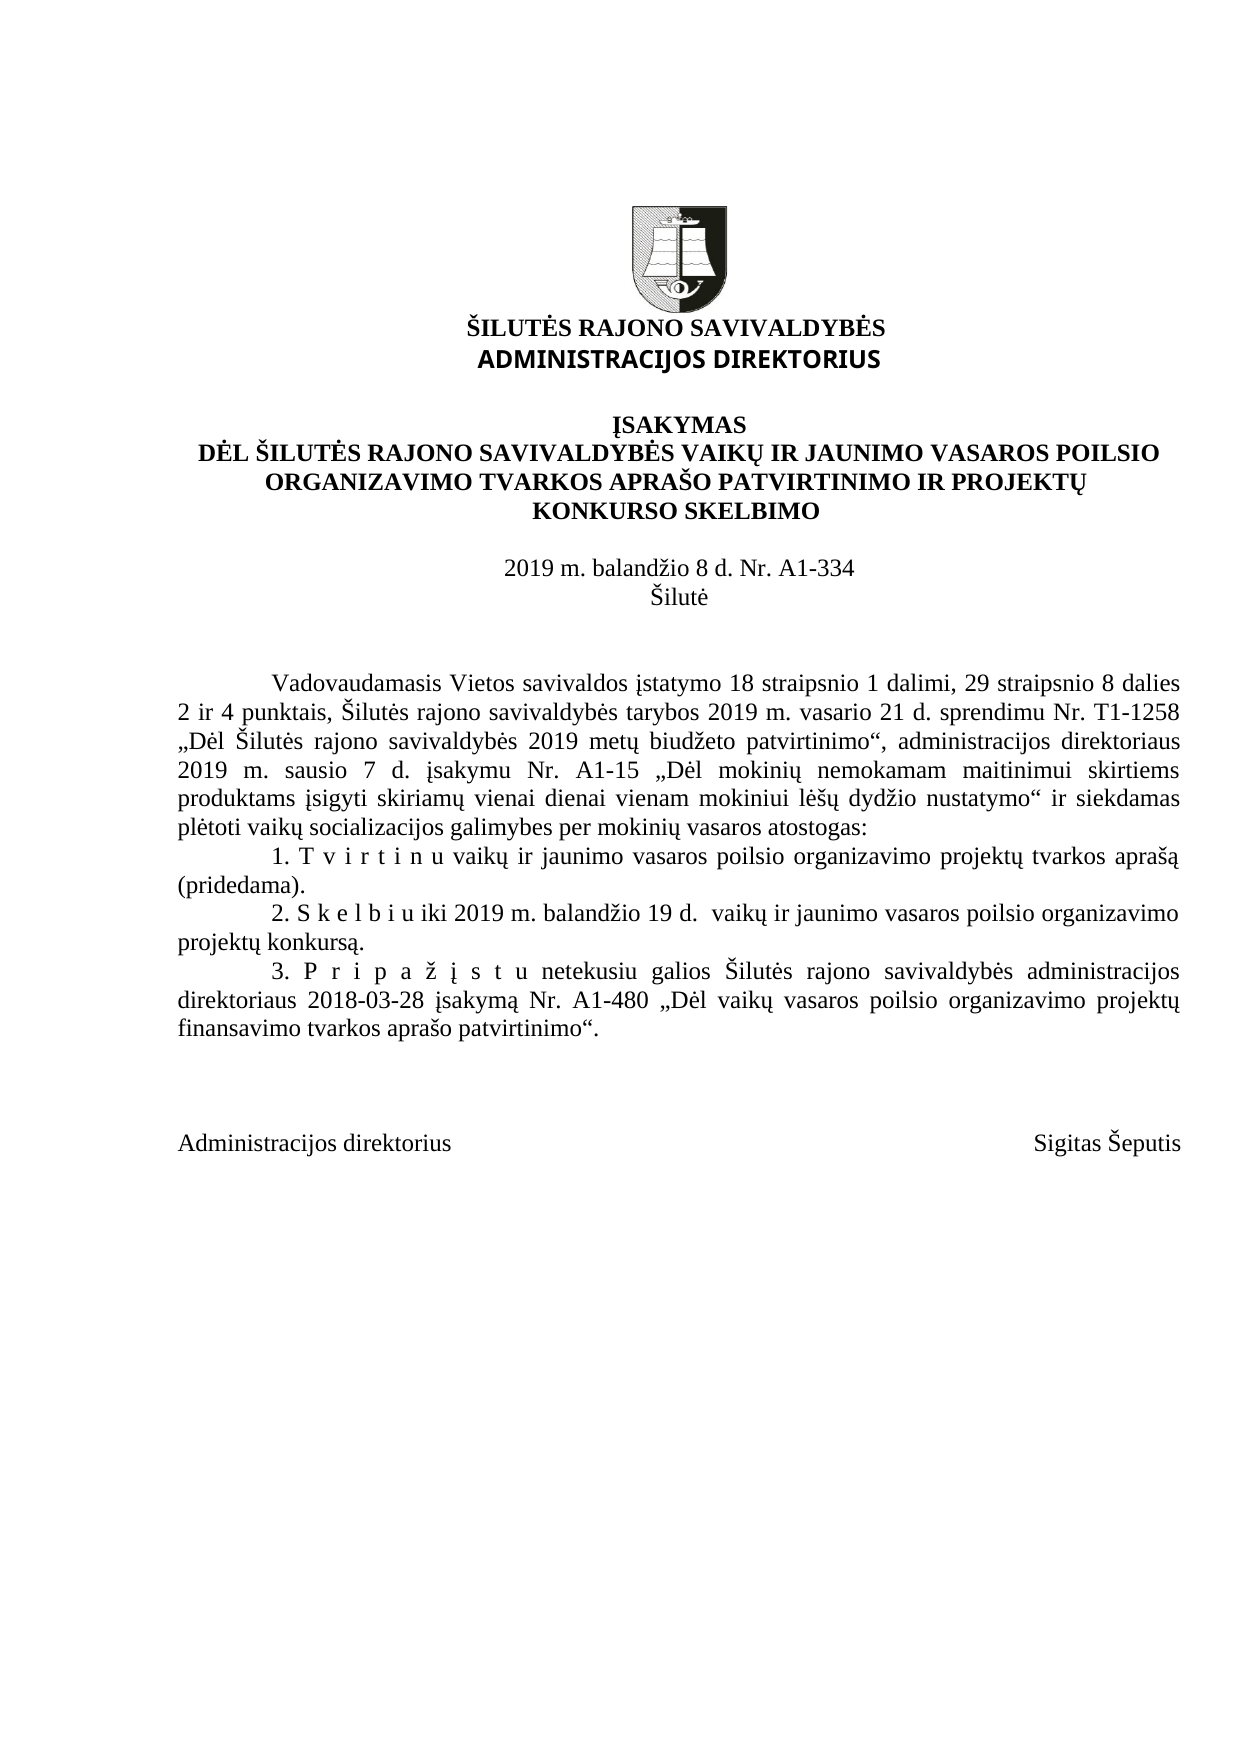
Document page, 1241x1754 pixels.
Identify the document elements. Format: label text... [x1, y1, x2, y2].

text KONKURSO SKELBIMO [177, 496, 1181, 525]
text Vadovaudamasis Vietos savivaldos įstatymo 18 straipsnio 1 dalimi, 29 straipsnio 8 dalies 2 ir 4 punktais, Šilutės rajono savivaldybės tarybos 2019 m. vasario 21 d. sprendimu Nr. T1-1258 „Dėl Šilutės rajono savivaldybės 2019 metų biudžeto patvirtinimo“, administracijos direktoriaus 2019 m. sausio 7 d. įsakymu Nr. A1-15 „Dėl mokinių nemokamam maitinimui skirtiems produktams įsigyti skiriamų vienai dienai vienam mokiniui lėšų dydžio nustatymo“ ir siekdamas plėtoti vaikų socializacijos galimybes per mokinių vasaros atostogas: [177, 668, 1181, 841]
text 3. P r i p a ž į s t u netekusiu galios Šilutės rajono savivaldybės administracijos direktoriaus 2018-03-28 įsakymą Nr. A1-480 „Dėl vaikų vasaros poilsio organizavimo projektų finansavimo tvarkos aprašo patvirtinimo“. [177, 956, 1181, 1042]
text ŠILUTĖS RAJONO SAVIVALDYBĖS [177, 313, 1181, 342]
text 1. T v i r t i n u vaikų ir jaunimo vasaros poilsio organizavimo projektų tvarkos aprašą (pridedama). [177, 841, 1181, 898]
text DĖL ŠILUTĖS RAJONO SAVIVALDYBĖS VAIKŲ IR JAUNIMO VASAROS POILSIO ORGANIZAVIMO TVARKOS APRAŠO PATVIRTINIMO IR PROJEKTŲ [177, 438, 1181, 496]
text 2. S k e l b i u iki 2019 m. balandžio 19 d. vaikų ir jaunimo vasaros poilsio organizavimo projektų konkursą. [177, 898, 1181, 956]
text 2019 m. balandžio 8 d. Nr. A1-334 [177, 553, 1181, 582]
text Administracijos direktorius Sigitas Šeputis [177, 1128, 1181, 1157]
text ADMINISTRACIJOS DIREKTORIUS [177, 342, 1181, 376]
text ĮSAKYMAS [177, 410, 1181, 438]
text Šilutė [177, 582, 1181, 611]
